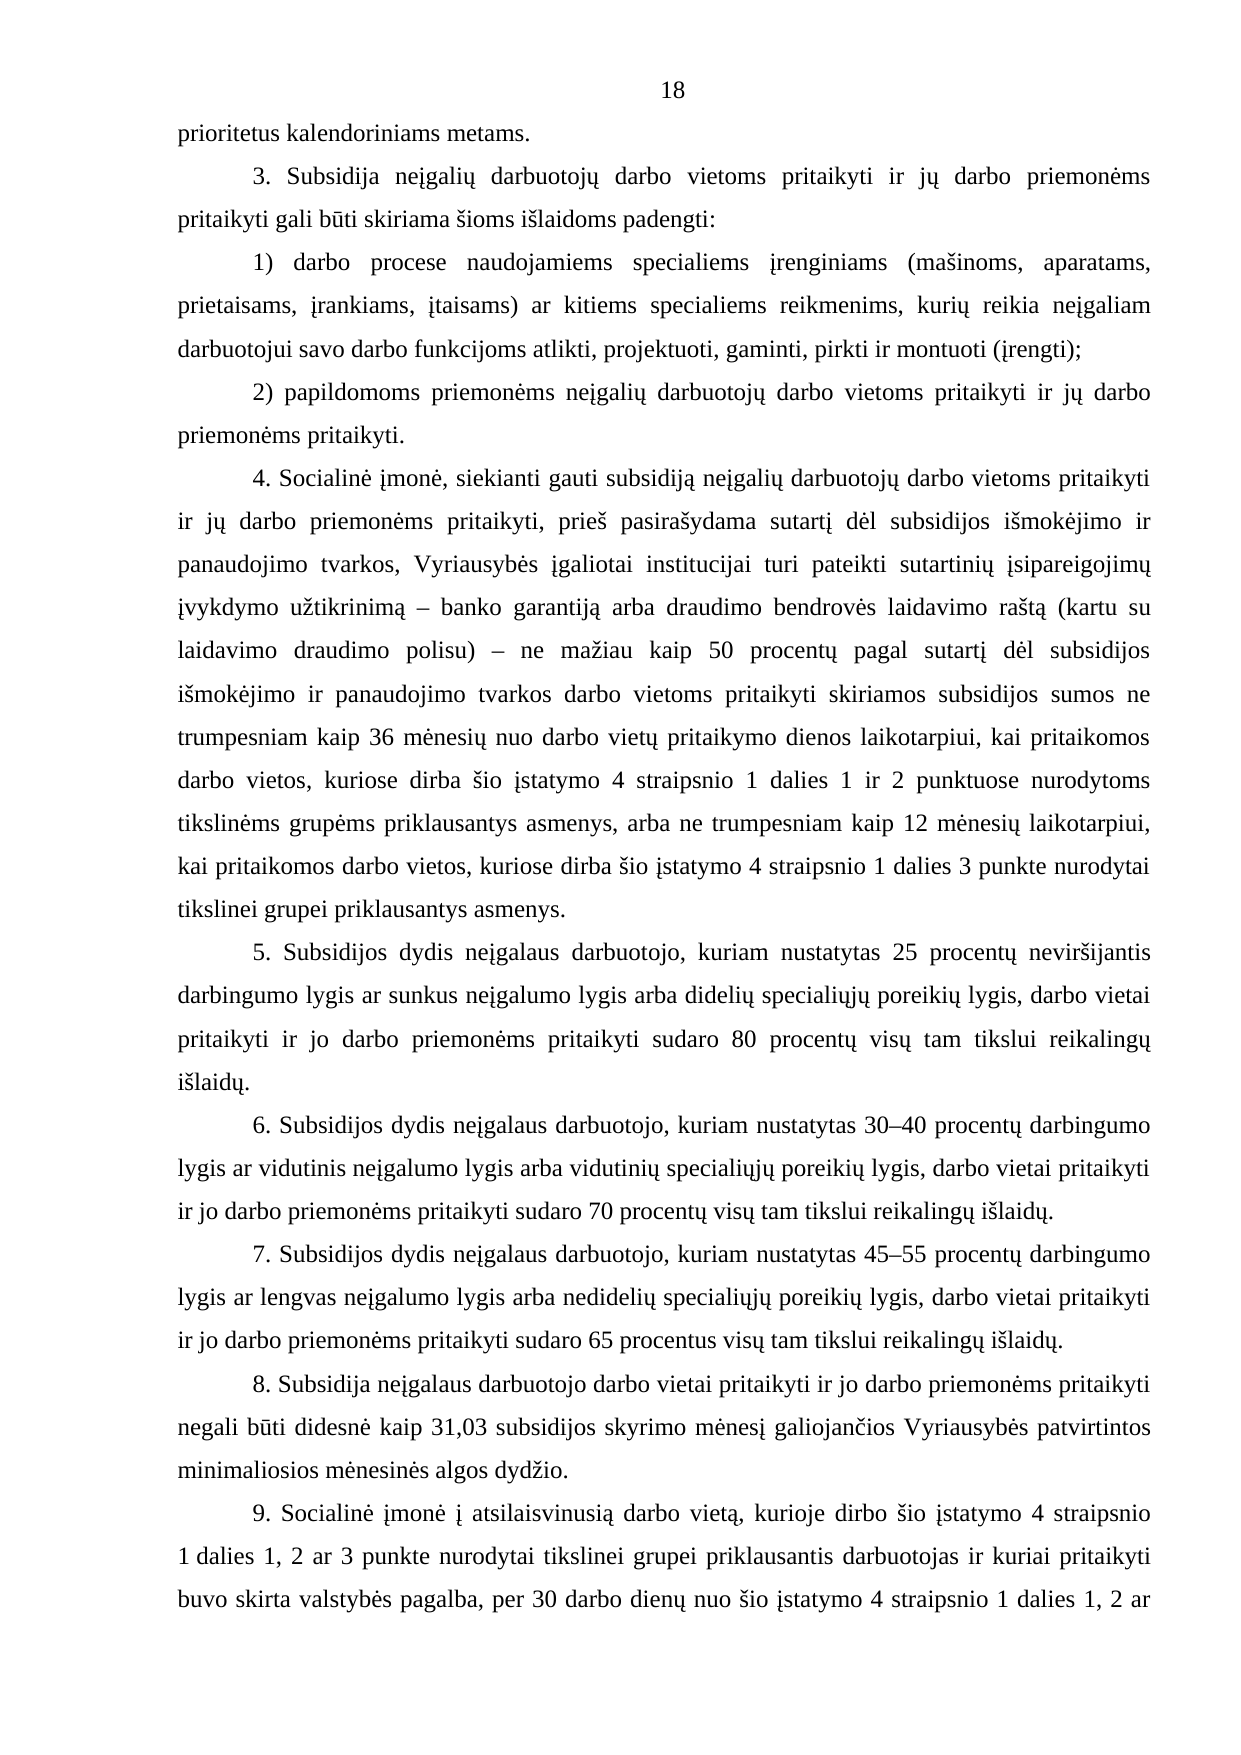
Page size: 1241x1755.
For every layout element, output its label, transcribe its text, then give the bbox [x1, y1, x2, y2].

text 4. Socialinė įmonė, siekianti gauti subsidiją neįgalių darbuotojų darbo vietoms pritaikyti ir jų darbo priemonėms pritaikyti, prieš pasirašydama sutartį dėl subsidijos išmokėjimo ir panaudojimo tvarkos, Vyriausybės įgaliotai institucijai turi pateikti sutartinių įsipareigojimų įvykdymo užtikrinimą – banko garantiją arba draudimo bendrovės laidavimo raštą (kartu su laidavimo draudimo polisu) – ne mažiau kaip 50 procentų pagal sutartį dėl subsidijos išmokėjimo ir panaudojimo tvarkos darbo vietoms pritaikyti skiriamos subsidijos sumos ne trumpesniam kaip 36 mėnesių nuo darbo vietų pritaikymo dienos laikotarpiui, kai pritaikomos darbo vietos, kuriose dirba šio įstatymo 4 straipsnio 1 dalies 1 ir 2 punktuose nurodytoms tikslinėms grupėms priklausantys asmenys, arba ne trumpesniam kaip 12 mėnesių laikotarpiui, kai pritaikomos darbo vietos, kuriose dirba šio įstatymo 4 straipsnio 1 dalies 3 punkte nurodytai tikslinei grupei priklausantys asmenys. [177, 463, 1152, 923]
text 8. Subsidija neįgalaus darbuotojo darbo vietai pritaikyti ir jo darbo priemonėms pritaikyti negali būti didesnė kaip 31,03 subsidijos skyrimo mėnesį galiojančios Vyriausybės patvirtintos minimaliosios mėnesinės algos dydžio. [177, 1369, 1152, 1484]
text 1) darbo procese naudojamiems specialiems įrenginiams (mašinoms, aparatams, prietaisams, įrankiams, įtaisams) ar kitiems specialiems reikmenims, kurių reikia neįgaliam darbuotojui savo darbo funkcijoms atlikti, projektuoti, gaminti, pirkti ir montuoti (įrengti); [177, 247, 1152, 362]
text 2) papildomoms priemonėms neįgalių darbuotojų darbo vietoms pritaikyti ir jų darbo priemonėms pritaikyti. [177, 377, 1152, 449]
text 3. Subsidija neįgalių darbuotojų darbo vietoms pritaikyti ir jų darbo priemonėms pritaikyti gali būti skiriama šioms išlaidoms padengti: [177, 161, 1152, 233]
text 9. Socialinė įmonė į atsilaisvinusią darbo vietą, kurioje dirbo šio įstatymo 4 straipsnio 1 dalies 1, 2 ar 3 punkte nurodytai tikslinei grupei priklausantis darbuotojas ir kuriai pritaikyti buvo skirta valstybės pagalba, per 30 darbo dienų nuo šio įstatymo 4 straipsnio 1 dalies 1, 2 ar [177, 1498, 1152, 1613]
text prioritetus kalendoriniams metams. [177, 118, 1152, 147]
text 7. Subsidijos dydis neįgalaus darbuotojo, kuriam nustatytas 45–55 procentų darbingumo lygis ar lengvas neįgalumo lygis arba nedidelių specialiųjų poreikių lygis, darbo vietai pritaikyti ir jo darbo priemonėms pritaikyti sudaro 65 procentus visų tam tikslui reikalingų išlaidų. [177, 1239, 1152, 1354]
text 6. Subsidijos dydis neįgalaus darbuotojo, kuriam nustatytas 30–40 procentų darbingumo lygis ar vidutinis neįgalumo lygis arba vidutinių specialiųjų poreikių lygis, darbo vietai pritaikyti ir jo darbo priemonėms pritaikyti sudaro 70 procentų visų tam tikslui reikalingų išlaidų. [177, 1110, 1152, 1225]
text 5. Subsidijos dydis neįgalaus darbuotojo, kuriam nustatytas 25 procentų neviršijantis darbingumo lygis ar sunkus neįgalumo lygis arba didelių specialiųjų poreikių lygis, darbo vietai pritaikyti ir jo darbo priemonėms pritaikyti sudaro 80 procentų visų tam tikslui reikalingų išlaidų. [177, 937, 1152, 1096]
